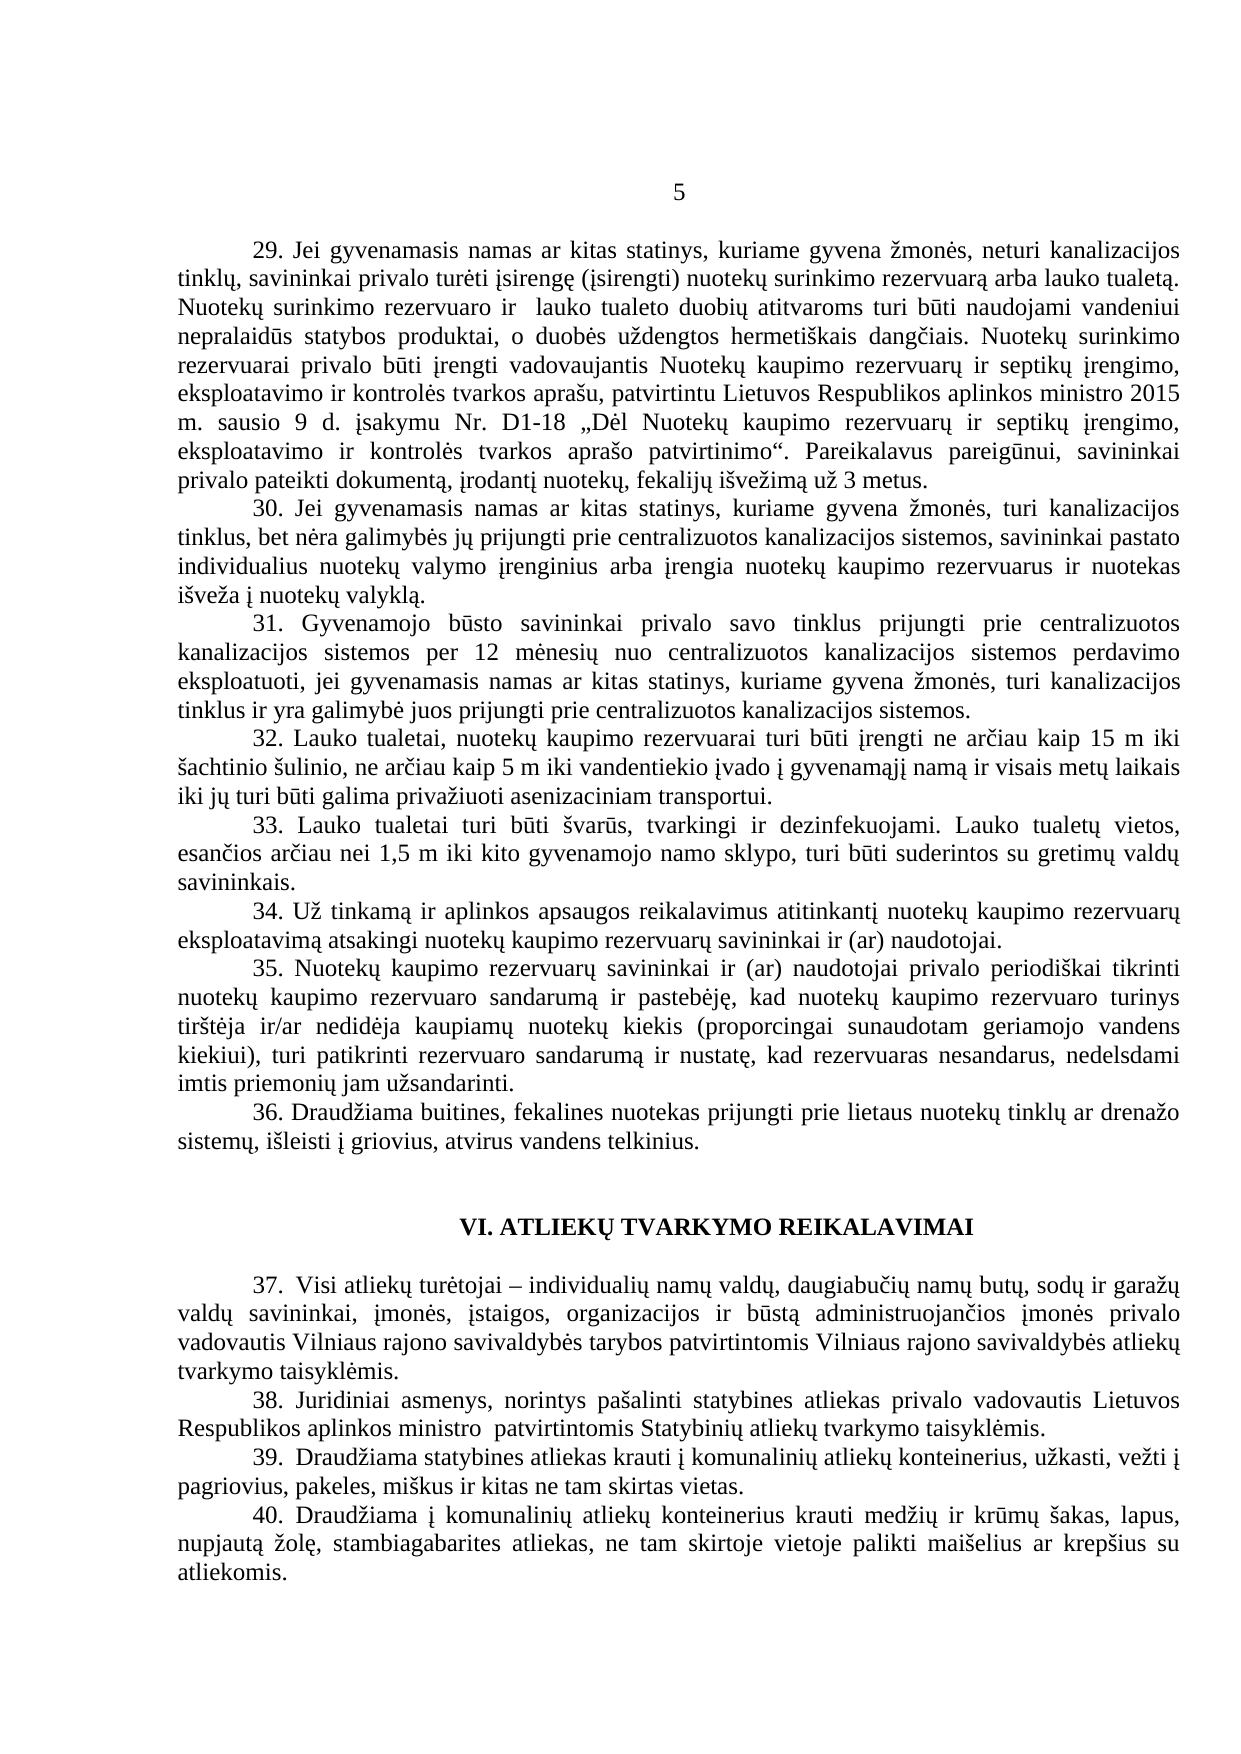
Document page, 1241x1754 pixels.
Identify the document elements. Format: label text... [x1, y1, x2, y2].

text 29. Jei gyvenamasis namas ar kitas statinys, kuriame gyvena žmonės, neturi kanalizacijos tinklų, savininkai privalo turėti įsirengę (įsirengti) nuotekų surinkimo rezervuarą arba lauko tualetą. Nuotekų surinkimo rezervuaro ir lauko tualeto duobių atitvaroms turi būti naudojami vandeniui nepralaidūs statybos produktai, o duobės uždengtos hermetiškais dangčiais. Nuotekų surinkimo rezervuarai privalo būti įrengti vadovaujantis Nuotekų kaupimo rezervuarų ir septikų įrengimo, eksploatavimo ir kontrolės tvarkos aprašu, patvirtintu Lietuvos Respublikos aplinkos ministro 2015 m. sausio 9 d. įsakymu Nr. D1-18 „Dėl Nuotekų kaupimo rezervuarų ir septikų įrengimo, eksploatavimo ir kontrolės tvarkos aprašo patvirtinimo“. Pareikalavus pareigūnui, savininkai privalo pateikti dokumentą, įrodantį nuotekų, fekalijų išvežimą už 3 metus. [177, 235, 1181, 493]
text 35. Nuotekų kaupimo rezervuarų savininkai ir (ar) naudotojai privalo periodiškai tikrinti nuotekų kaupimo rezervuaro sandarumą ir pastebėję, kad nuotekų kaupimo rezervuaro turinys tirštėja ir/ar nedidėja kaupiamų nuotekų kiekis (proporcingai sunaudotam geriamojo vandens kiekiui), turi patikrinti rezervuaro sandarumą ir nustatę, kad rezervuaras nesandarus, nedelsdami imtis priemonių jam užsandarinti. [177, 953, 1181, 1097]
text 37. Visi atliekų turėtojai – individualių namų valdų, daugiabučių namų butų, sodų ir garažų valdų savininkai, įmonės, įstaigos, organizacijos ir būstą administruojančios įmonės privalo vadovautis Vilniaus rajono savivaldybės tarybos patvirtintomis Vilniaus rajono savivaldybės atliekų tvarkymo taisyklėmis. [177, 1270, 1181, 1385]
text 30. Jei gyvenamasis namas ar kitas statinys, kuriame gyvena žmonės, turi kanalizacijos tinklus, bet nėra galimybės jų prijungti prie centralizuotos kanalizacijos sistemos, savininkai pastato individualius nuotekų valymo įrenginius arba įrengia nuotekų kaupimo rezervuarus ir nuotekas išveža į nuotekų valyklą. [177, 493, 1181, 608]
text 33. Lauko tualetai turi būti švarūs, tvarkingi ir dezinfekuojami. Lauko tualetų vietos, esančios arčiau nei 1,5 m iki kito gyvenamojo namo sklypo, turi būti suderintos su gretimų valdų savininkais. [177, 810, 1181, 896]
text 40. Draudžiama į komunalinių atliekų konteinerius krauti medžių ir krūmų šakas, lapus, nupjautą žolę, stambiagabarites atliekas, ne tam skirtoje vietoje palikti maišelius ar krepšius su atliekomis. [177, 1500, 1181, 1586]
text 31. Gyvenamojo būsto savininkai privalo savo tinklus prijungti prie centralizuotos kanalizacijos sistemos per 12 mėnesių nuo centralizuotos kanalizacijos sistemos perdavimo eksploatuoti, jei gyvenamasis namas ar kitas statinys, kuriame gyvena žmonės, turi kanalizacijos tinklus ir yra galimybė juos prijungti prie centralizuotos kanalizacijos sistemos. [177, 608, 1181, 723]
text 32. Lauko tualetai, nuotekų kaupimo rezervuarai turi būti įrengti ne arčiau kaip 15 m iki šachtinio šulinio, ne arčiau kaip 5 m iki vandentiekio įvado į gyvenamąjį namą ir visais metų laikais iki jų turi būti galima privažiuoti asenizaciniam transportui. [177, 723, 1181, 810]
text 38. Juridiniai asmenys, norintys pašalinti statybines atliekas privalo vadovautis Lietuvos Respublikos aplinkos ministro patvirtintomis Statybinių atliekų tvarkymo taisyklėmis. [177, 1385, 1181, 1442]
text 34. Už tinkamą ir aplinkos apsaugos reikalavimus atitinkantį nuotekų kaupimo rezervuarų eksploatavimą atsakingi nuotekų kaupimo rezervuarų savininkai ir (ar) naudotojai. [177, 896, 1181, 953]
text 36. Draudžiama buitines, fekalines nuotekas prijungti prie lietaus nuotekų tinklų ar drenažo sistemų, išleisti į griovius, atvirus vandens telkinius. [177, 1097, 1181, 1155]
text VI. ATLIEKŲ TVARKYMO REIKALAVIMAI [177, 1212, 1181, 1241]
text 39. Draudžiama statybines atliekas krauti į komunalinių atliekų konteinerius, užkasti, vežti į pagriovius, pakeles, miškus ir kitas ne tam skirtas vietas. [177, 1442, 1181, 1500]
